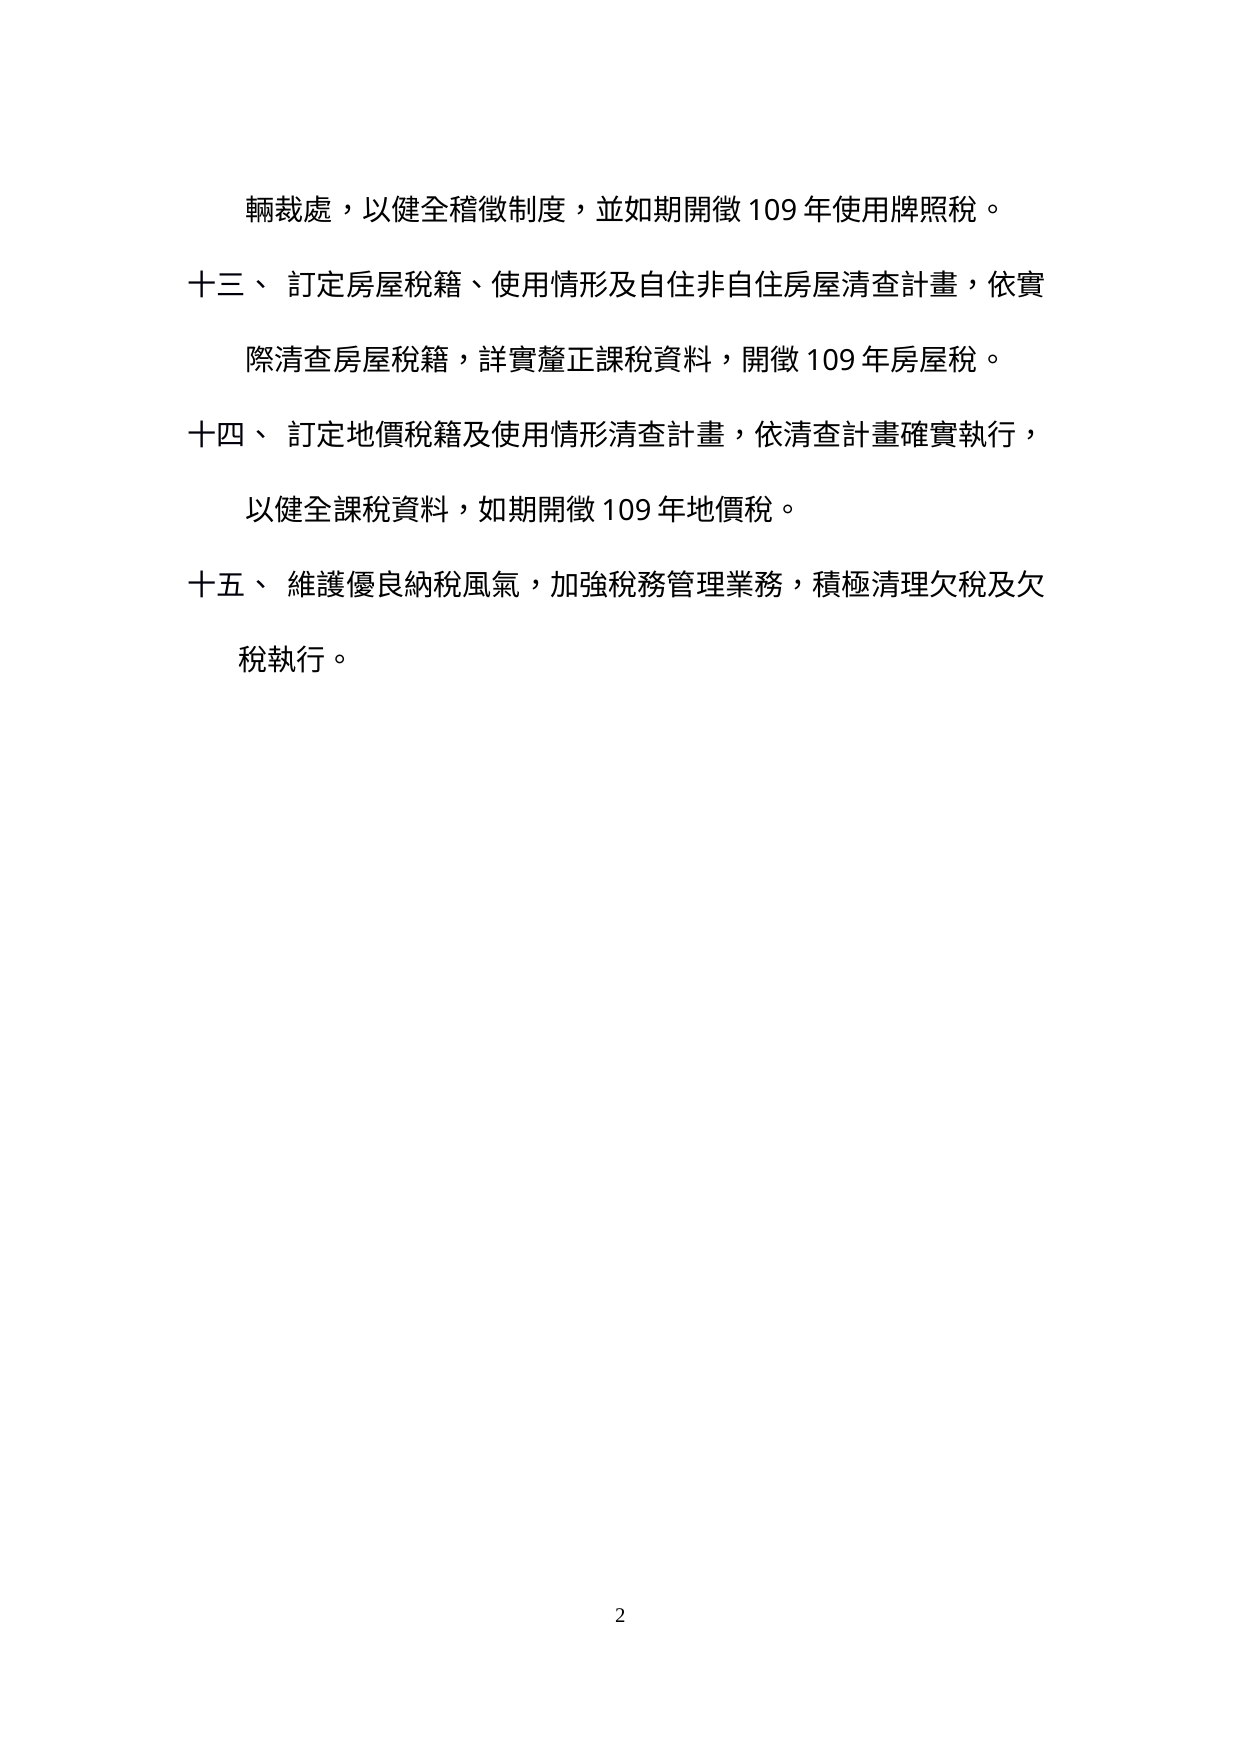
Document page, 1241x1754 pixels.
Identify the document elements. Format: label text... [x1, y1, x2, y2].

list 訂定房屋稅籍、使用情形及自住非自住房屋清查計畫，依實 [187, 239, 1053, 314]
list 維護優良納稅風氣，加強稅務管理業務，積極清理欠稅及欠稅執行。 [187, 539, 1053, 689]
text 輛裁處，以健全稽徵制度，並如期開徵109年使用牌照稅。 [238, 164, 1053, 239]
text 以健全課稅資料，如期開徵109年地價稅。 [238, 464, 1053, 539]
text 際清查房屋稅籍，詳實釐正課稅資料，開徵109年房屋稅。 [238, 314, 1053, 389]
list 訂定地價稅籍及使用情形清查計畫，依清查計畫確實執行， [187, 389, 1053, 464]
